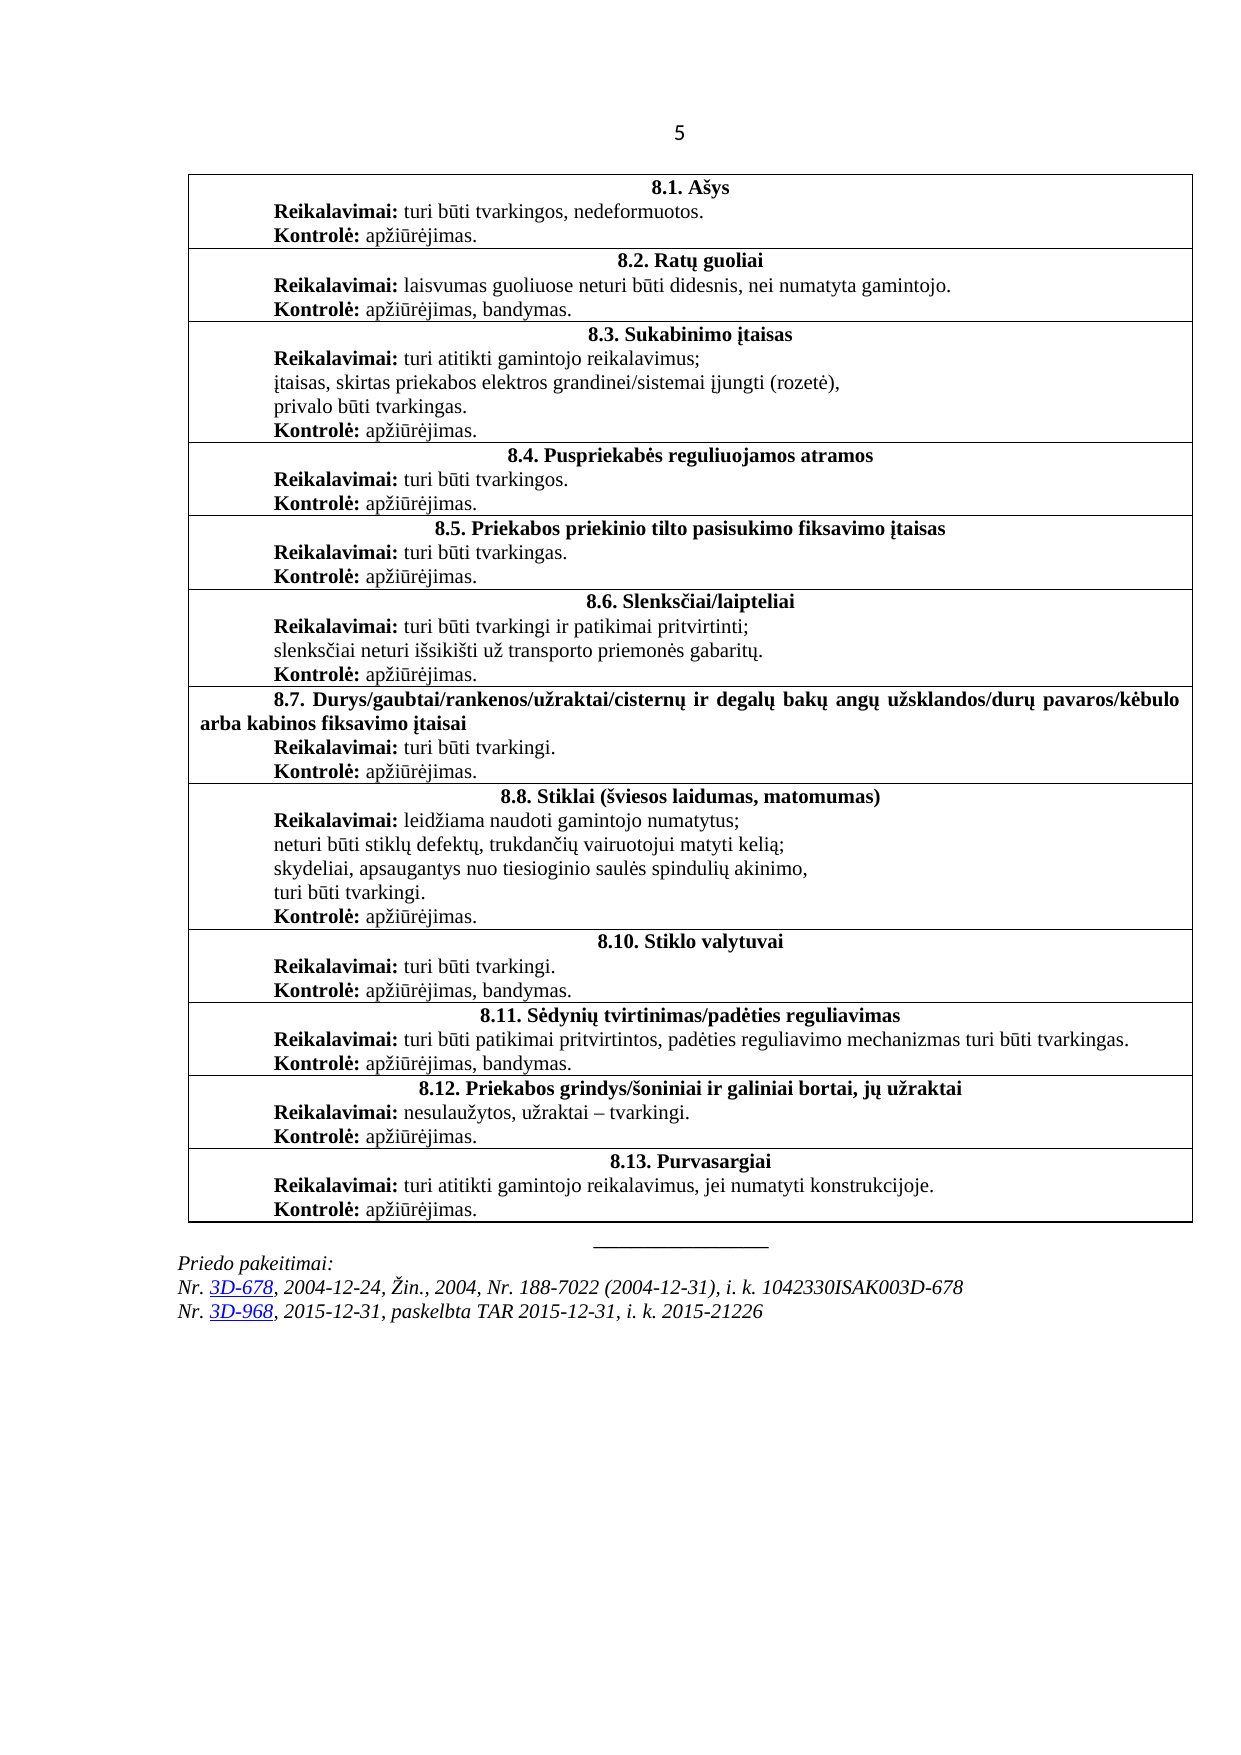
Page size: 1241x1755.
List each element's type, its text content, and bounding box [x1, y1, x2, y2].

table_cell 8.13. Purvasargiai Reikalavimai: turi atitikti gamintojo reikalavimus, jei numatyti konstrukcijoje. Kontrolė: apžiūrėjimas. [189, 1149, 1192, 1221]
table_cell 8.2. Ratų guoliai Reikalavimai: laisvumas guoliuose neturi būti didesnis, nei numatyta gamintojo. Kontrolė: apžiūrėjimas, bandymas. [189, 249, 1192, 321]
table_cell 8.1. Ašys Reikalavimai: turi būti tvarkingos, nedeformuotos. Kontrolė: apžiūrėjimas. [189, 175, 1192, 247]
text Nr. 3D-678, 2004-12-24, Žin., 2004, Nr. 188-7022 (2004-12-31), i. k. 1042330ISAK003D-678 [177, 1275, 1181, 1299]
table_cell 8.7. Durys/gaubtai/rankenos/užraktai/cisternų ir degalų bakų angų užsklandos/durų pavaros/kėbulo arba kabinos fiksavimo įtaisai Reikalavimai: turi būti tvarkingi. Kontrolė: apžiūrėjimas. [189, 687, 1192, 783]
table_cell 8.10. Stiklo valytuvai Reikalavimai: turi būti tvarkingi. Kontrolė: apžiūrėjimas, bandymas. [189, 930, 1192, 1002]
table_cell 8.11. Sėdynių tvirtinimas/padėties reguliavimas Reikalavimai: turi būti patikimai pritvirtintos, padėties reguliavimo mechanizmas turi būti tvarkingas. Kontrolė: apžiūrėjimas, bandymas. [189, 1003, 1192, 1075]
table_cell 8.12. Priekabos grindys/šoniniai ir galiniai bortai, jų užraktai Reikalavimai: nesulaužytos, užraktai – tvarkingi. Kontrolė: apžiūrėjimas. [189, 1076, 1192, 1148]
table_cell 8.6. Slenksčiai/laipteliai Reikalavimai: turi būti tvarkingi ir patikimai pritvirtinti; slenksčiai neturi išsikišti už transporto priemonės gabaritų. Kontrolė: apžiūrėjimas. [189, 590, 1192, 686]
text Priedo pakeitimai: [177, 1251, 1181, 1275]
text Nr. 3D-968, 2015-12-31, paskelbta TAR 2015-12-31, i. k. 2015-21226 [177, 1299, 1181, 1323]
table_cell 8.3. Sukabinimo įtaisas Reikalavimai: turi atitikti gamintojo reikalavimus; įtaisas, skirtas priekabos elektros grandinei/sistemai įjungti (rozetė), privalo būti tvarkingas. Kontrolė: apžiūrėjimas. [189, 322, 1192, 442]
table_cell 8.4. Puspriekabės reguliuojamos atramos Reikalavimai: turi būti tvarkingos. Kontrolė: apžiūrėjimas. [189, 443, 1192, 515]
text ______________ [177, 1222, 1184, 1251]
table_cell 8.8. Stiklai (šviesos laidumas, matomumas) Reikalavimai: leidžiama naudoti gamintojo numatytus; neturi būti stiklų defektų, trukdančių vairuotojui matyti kelią; skydeliai, apsaugantys nuo tiesioginio saulės spindulių akinimo, turi būti tvarkingi. Kontrolė: apžiūrėjimas. [189, 784, 1192, 928]
table_cell 8.5. Priekabos priekinio tilto pasisukimo fiksavimo įtaisas Reikalavimai: turi būti tvarkingas. Kontrolė: apžiūrėjimas. [189, 516, 1192, 588]
